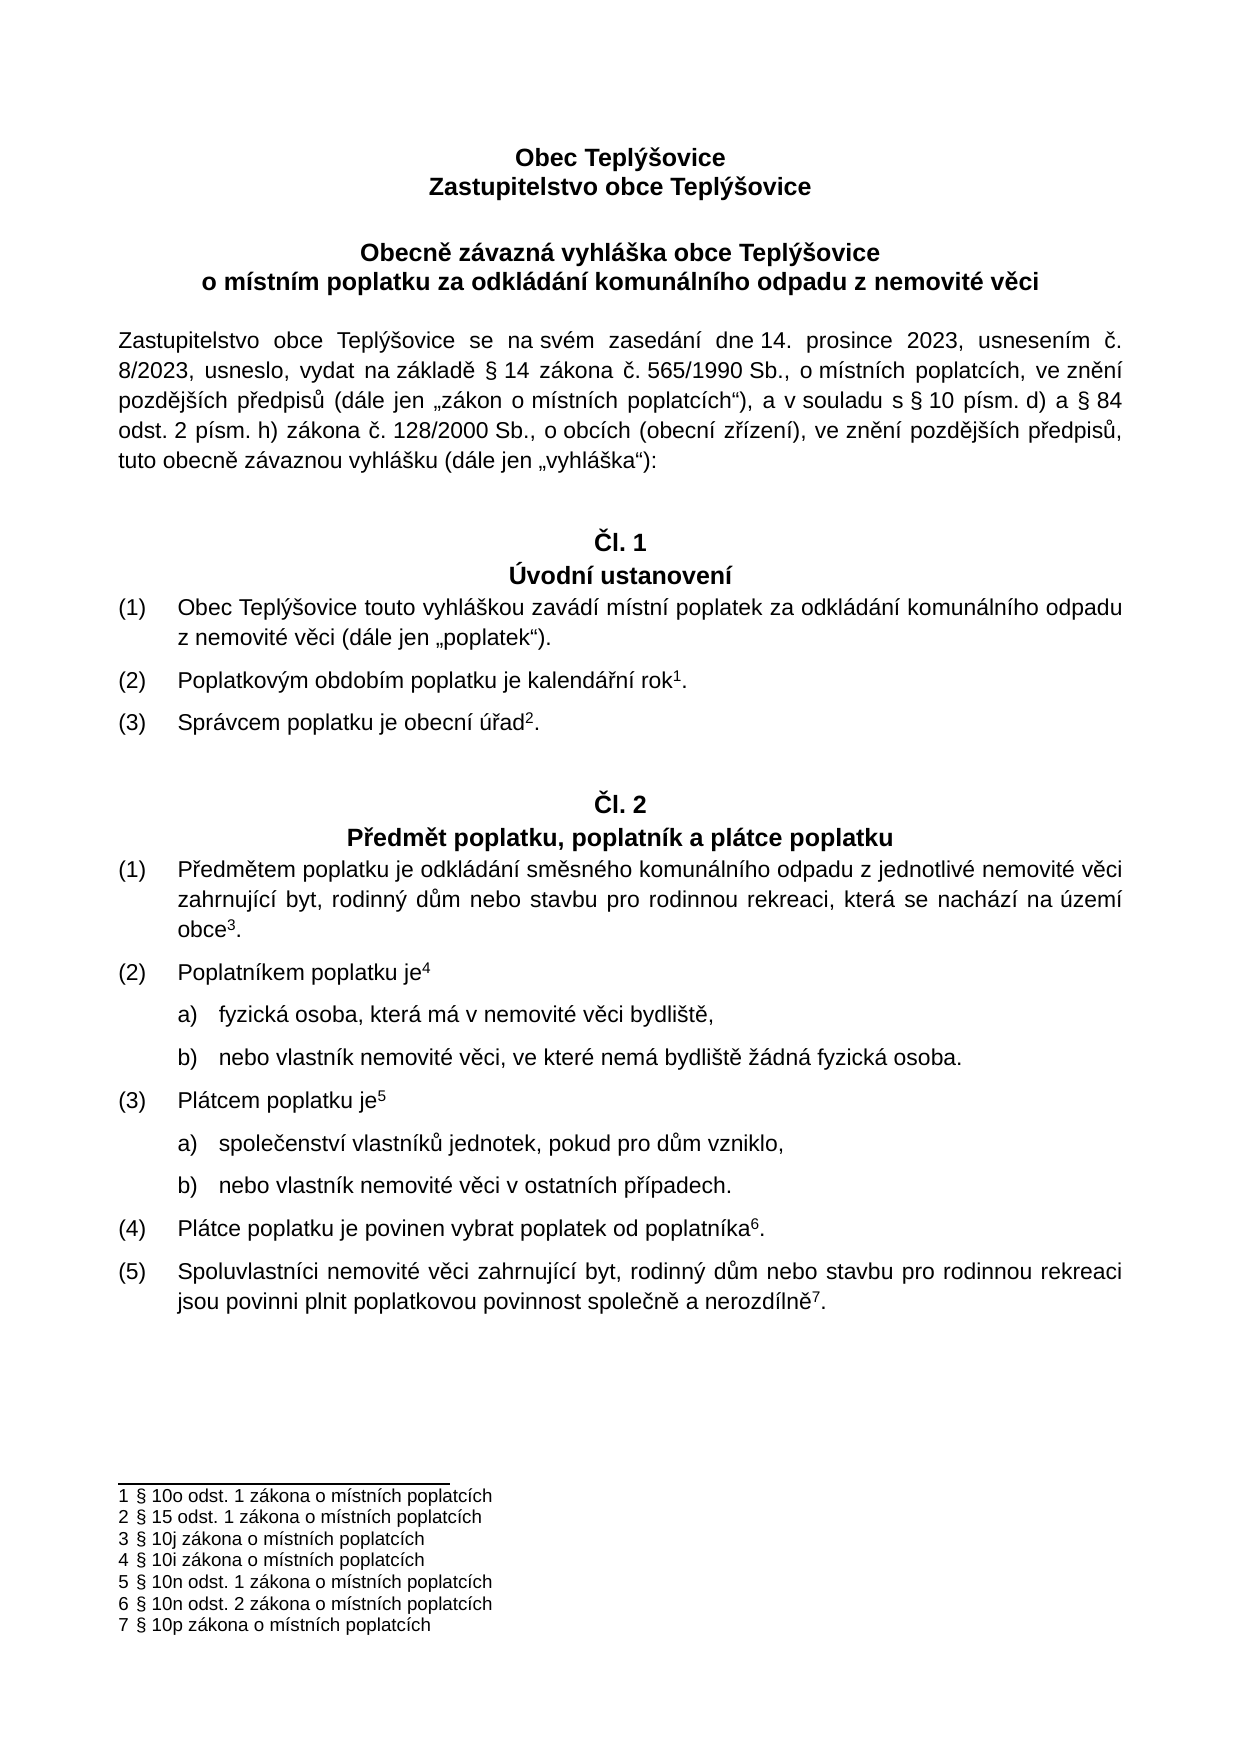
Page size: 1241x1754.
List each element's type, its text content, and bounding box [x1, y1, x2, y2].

list § 10j zákona o místních poplatcích [118, 1528, 1122, 1549]
subtitle Obecně závazná vyhláška obce Teplýšovice o místním poplatku za odkládání komunálního odpadu z nemovité věci [118, 238, 1122, 295]
list Správcem poplatku je obecní úřad. [118, 709, 1122, 736]
list Poplatníkem poplatku je [118, 959, 1122, 985]
list Obec Teplýšovice touto vyhláškou zavádí místní poplatek za odkládání komunálního odpadu z nemovité věci (dále jen „poplatek“). [118, 594, 1122, 650]
list Spoluvlastníci nemovité věci zahrnující byt, rodinný dům nebo stavbu pro rodinnou rekreaci jsou povinni plnit poplatkovou povinnost společně a nerozdílně. [118, 1258, 1122, 1314]
list nebo vlastník nemovité věci v ostatních případech. [177, 1172, 1122, 1199]
list § 10o odst. 1 zákona o místních poplatcích [118, 1484, 1122, 1506]
list § 10n odst. 1 zákona o místních poplatcích [118, 1571, 1122, 1592]
list § 10i zákona o místních poplatcích [118, 1549, 1122, 1571]
list Plátce poplatku je povinen vybrat poplatek od poplatníka. [118, 1215, 1122, 1241]
list Plátcem poplatku je [118, 1087, 1122, 1113]
list Předmětem poplatku je odkládání směsného komunálního odpadu z jednotlivé nemovité věci zahrnující byt, rodinný dům nebo stavbu pro rodinnou rekreaci, která se nachází na území obce. [118, 856, 1122, 942]
text Obec Teplýšovice Zastupitelstvo obce Teplýšovice [118, 143, 1122, 201]
list § 10p zákona o místních poplatcích [118, 1614, 1122, 1635]
list nebo vlastník nemovité věci, ve které nemá bydliště žádná fyzická osoba. [177, 1044, 1122, 1071]
list společenství vlastníků jednotek, pokud pro dům vzniklo, [177, 1129, 1122, 1156]
text Zastupitelstvo obce Teplýšovice se na svém zasedání dne 14. prosince 2023, usnesením č. 8/2023, usneslo, vydat na základě § 14 zákona č. 565/1990 Sb., o místních poplatcích, ve znění pozdějších předpisů (dále jen „zákon o místních poplatcích“), a v souladu s § 10 písm. d) a § 84 odst. 2 písm. h) zákona č. 128/2000 Sb., o obcích (obecní zřízení), ve znění pozdějších předpisů, tuto obecně závaznou vyhlášku (dále jen „vyhláška“): [118, 327, 1122, 474]
subtitle Čl. 2 Předmět poplatku, poplatník a plátce poplatku [118, 789, 1122, 851]
list Poplatkovým obdobím poplatku je kalendářní rok. [118, 667, 1122, 693]
list fyzická osoba, která má v nemovité věci bydliště, [177, 1001, 1122, 1028]
subtitle Čl. 1 Úvodní ustanovení [118, 528, 1122, 589]
list § 10n odst. 2 zákona o místních poplatcích [118, 1592, 1122, 1614]
list § 15 odst. 1 zákona o místních poplatcích [118, 1506, 1122, 1528]
